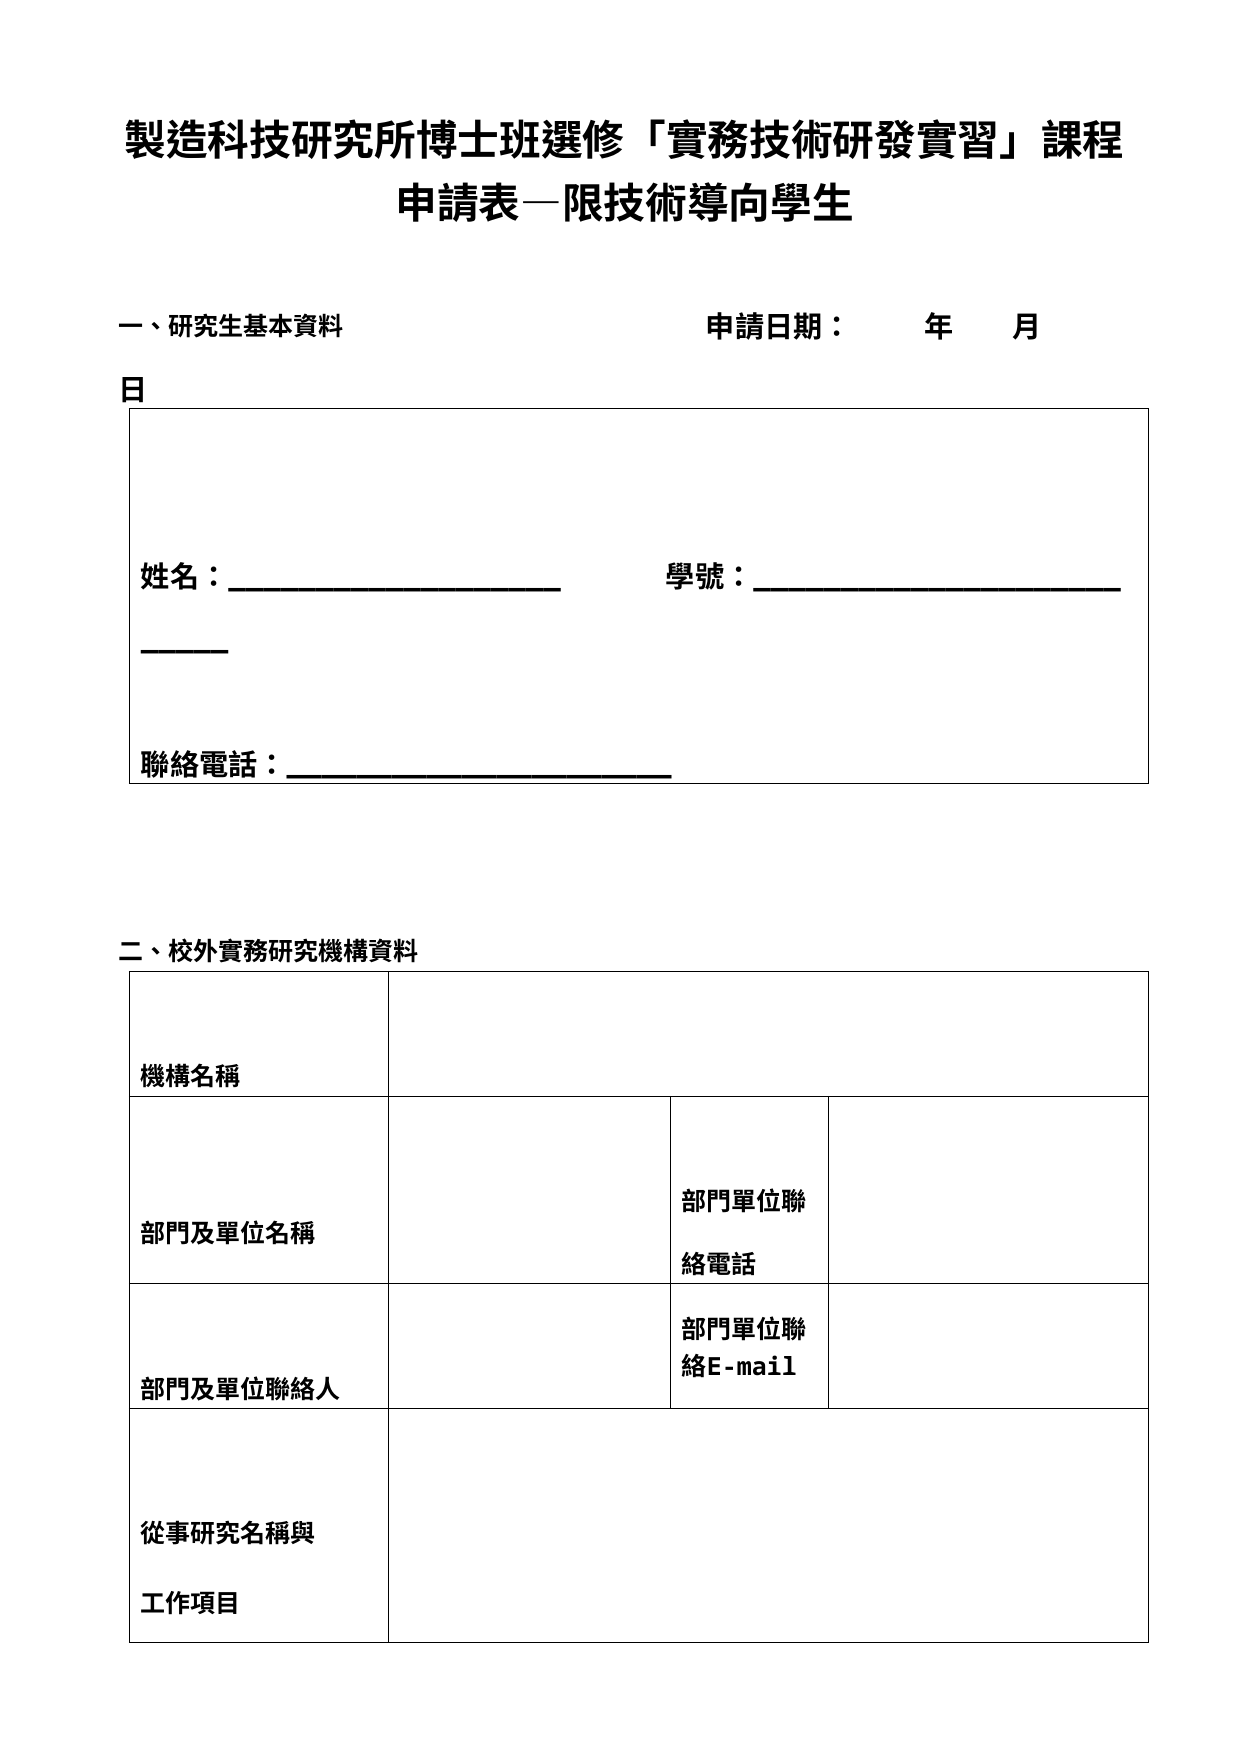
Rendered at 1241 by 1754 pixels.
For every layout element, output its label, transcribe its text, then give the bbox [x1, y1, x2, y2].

table_cell [389, 1284, 670, 1408]
table_header [389, 972, 1148, 1096]
table_cell 部門及單位聯絡人 [130, 1284, 388, 1408]
table_cell 部門單位聯絡E-mail [671, 1284, 828, 1408]
table_cell [389, 1097, 670, 1283]
text 二、校外實務研究機構資料 [118, 908, 1122, 971]
text 一、研究生基本資料 申請日期： 年 月 日 [118, 283, 1112, 408]
table_cell 從事研究名稱與 工作項目 [130, 1409, 388, 1642]
table_cell [829, 1097, 1148, 1283]
table_header 姓名：___________________ 學號：__________________________ 聯絡電話：______________________ [130, 409, 1148, 783]
text 製造科技研究所博士班選修「實務技術研發實習」課程 [118, 96, 1131, 158]
table_header 機構名稱 [130, 972, 388, 1096]
table_cell [389, 1409, 1148, 1642]
table_cell [829, 1284, 1148, 1408]
text 申請表—限技術導向學生 [118, 158, 1131, 221]
table_cell 部門單位聯絡電話 [671, 1097, 828, 1283]
table_cell 部門及單位名稱 [130, 1097, 388, 1283]
